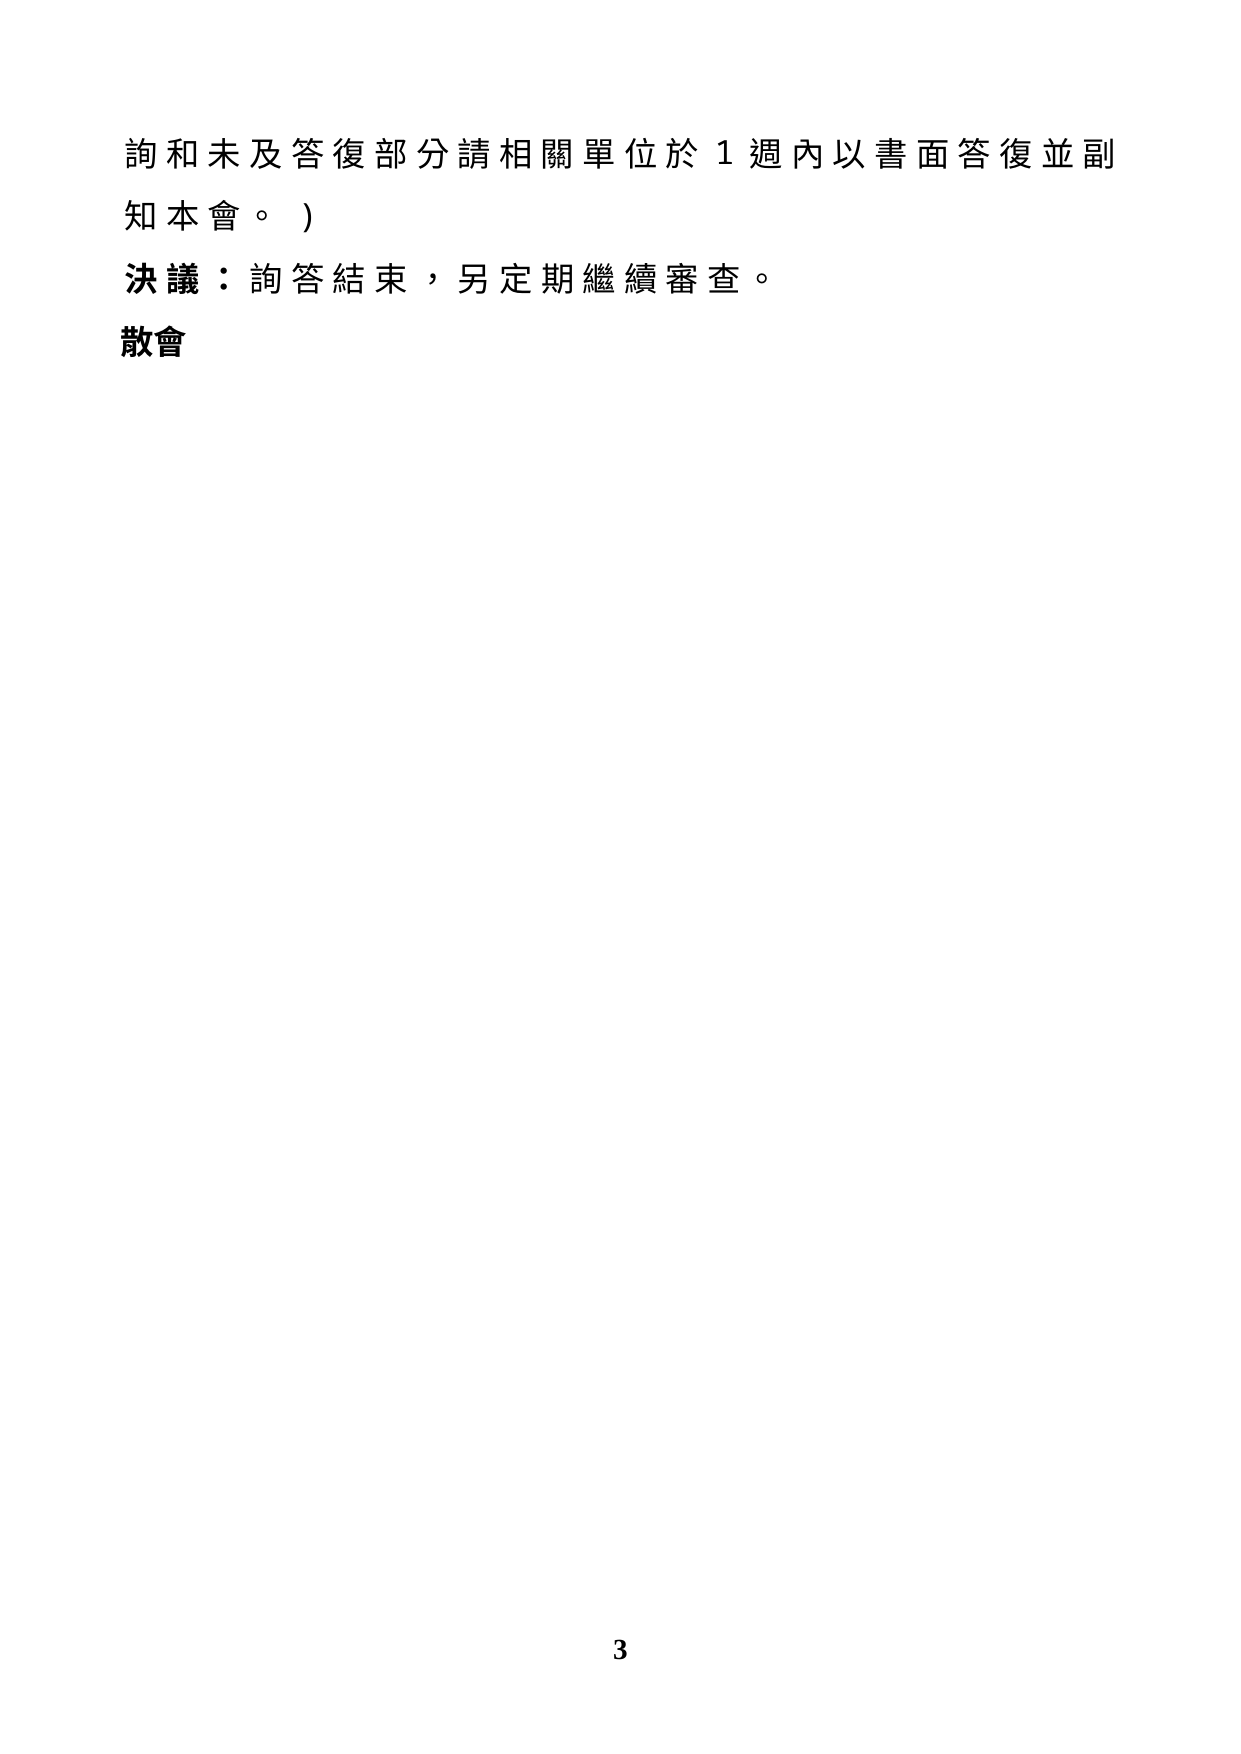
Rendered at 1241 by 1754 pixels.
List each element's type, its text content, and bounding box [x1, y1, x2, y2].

text 散會 [17, 313, 1120, 365]
text 詢和未及答復部分請相關單位於1週內以書面答復並副知本會。) [103, 110, 1137, 235]
text 決議：詢答結束，另定期繼續審查。 [120, 235, 1120, 298]
